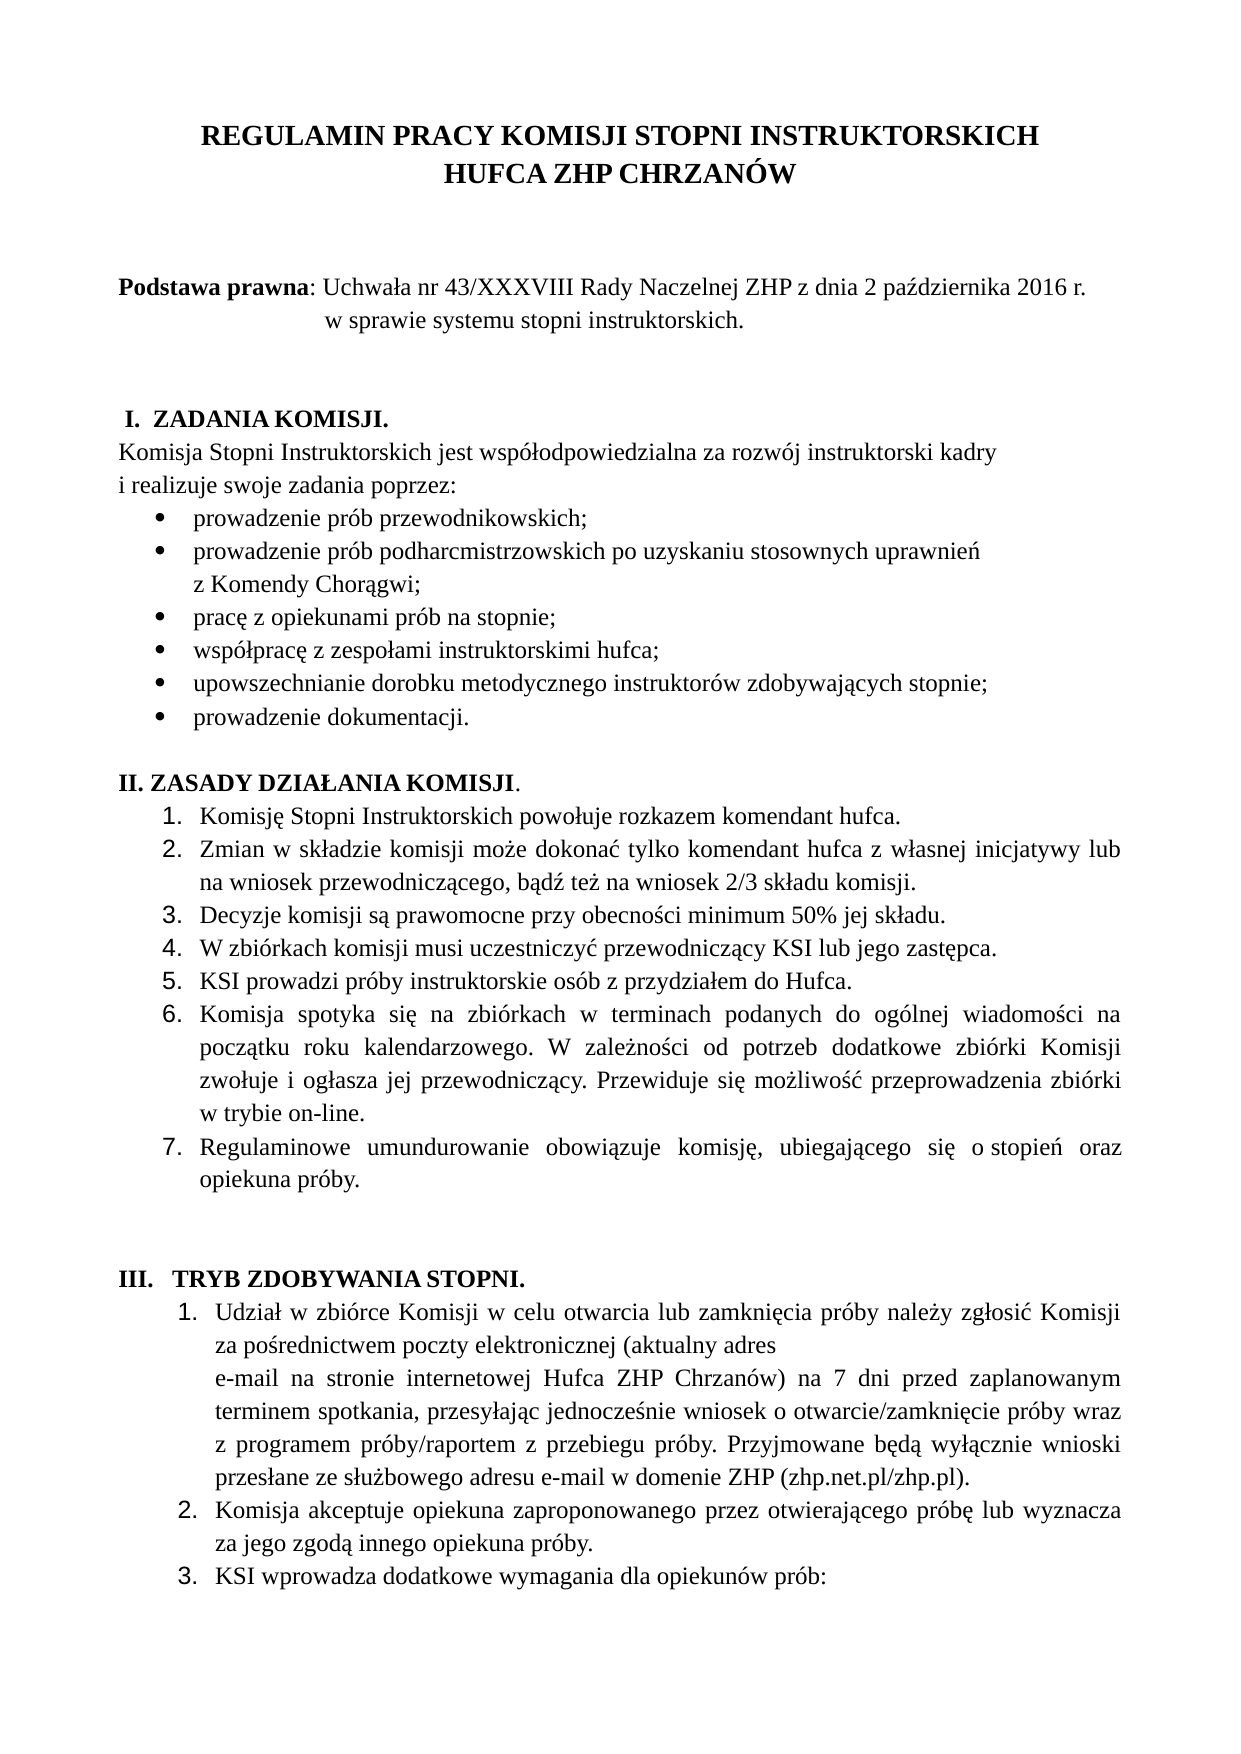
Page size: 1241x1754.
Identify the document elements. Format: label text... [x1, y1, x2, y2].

list e-mail na stronie internetowej Hufca ZHP Chrzanów) na 7 dni przed zaplanowanym terminem spotkania, przesyłając jednocześnie wniosek o otwarcie/zamknięcie próby wraz z programem próby/raportem z przebiegu próby. Przyjmowane będą wyłącznie wnioski przesłane ze służbowego adresu e-mail w domenie ZHP (zhp.net.pl/zhp.pl). [177, 1363, 1122, 1491]
list KSI prowadzi próby instruktorskie osób z przydziałem do Hufca. [162, 966, 1122, 995]
list KSI wprowadza dodatkowe wymagania dla opiekunów prób: [177, 1561, 1122, 1590]
text w sprawie systemu stopni instruktorskich. [118, 305, 1122, 334]
list współpracę z zespołami instruktorskimi hufca; [156, 636, 1122, 664]
list Komisja akceptuje opiekuna zaproponowanego przez otwierającego próbę lub wyznacza za jego zgodą innego opiekuna próby. [177, 1495, 1122, 1557]
text III. TRYB ZDOBYWANIA STOPNI. [118, 1264, 1122, 1292]
text II. ZASADY DZIAŁANIA KOMISJI. [118, 768, 1122, 796]
list Decyzje komisji są prawomocne przy obecności minimum 50% jej składu. [162, 900, 1122, 929]
list Zmian w składzie komisji może dokonać tylko komendant hufca z własnej inicjatywy lub na wniosek przewodniczącego, bądź też na wniosek 2/3 składu komisji. [162, 834, 1122, 896]
text Podstawa prawna: Uchwała nr 43/XXXVIII Rady Naczelnej ZHP z dnia 2 października 2016 r. [118, 272, 1122, 301]
list upowszechnianie dorobku metodycznego instruktorów zdobywających stopnie; [156, 668, 1122, 697]
list prowadzenie dokumentacji. [156, 702, 1122, 730]
list z Komendy Chorągwi; [156, 569, 1122, 598]
list prowadzenie prób przewodnikowskich; [156, 503, 1122, 532]
list Komisję Stopni Instruktorskich powołuje rozkazem komendant hufca. [162, 801, 1122, 829]
text Komisja Stopni Instruktorskich jest współodpowiedzialna za rozwój instruktorski kadry [118, 437, 1122, 466]
text i realizuje swoje zadania poprzez: [118, 470, 1122, 499]
text I. ZADANIA KOMISJI. [118, 404, 1122, 433]
list Komisja spotyka się na zbiórkach w terminach podanych do ogólnej wiadomości na początku roku kalendarzowego. W zależności od potrzeb dodatkowe zbiórki Komisji zwołuje i ogłasza jej przewodniczący. Przewiduje się możliwość przeprowadzenia zbiórki w trybie on-line. [162, 999, 1122, 1127]
list Regulaminowe umundurowanie obowiązuje komisję, ubiegającego się o stopień oraz opiekuna próby. [162, 1131, 1122, 1193]
text HUFCA ZHP CHRZANÓW [118, 157, 1122, 190]
list pracę z opiekunami prób na stopnie; [156, 602, 1122, 631]
list W zbiórkach komisji musi uczestniczyć przewodniczący KSI lub jego zastępca. [162, 933, 1122, 962]
list prowadzenie prób podharcmistrzowskich po uzyskaniu stosownych uprawnień [156, 536, 1122, 565]
list Udział w zbiórce Komisji w celu otwarcia lub zamknięcia próby należy zgłosić Komisji za pośrednictwem poczty elektronicznej (aktualny adres [177, 1297, 1122, 1358]
text REGULAMIN PRACY KOMISJI STOPNI INSTRUKTORSKICH [118, 118, 1122, 152]
